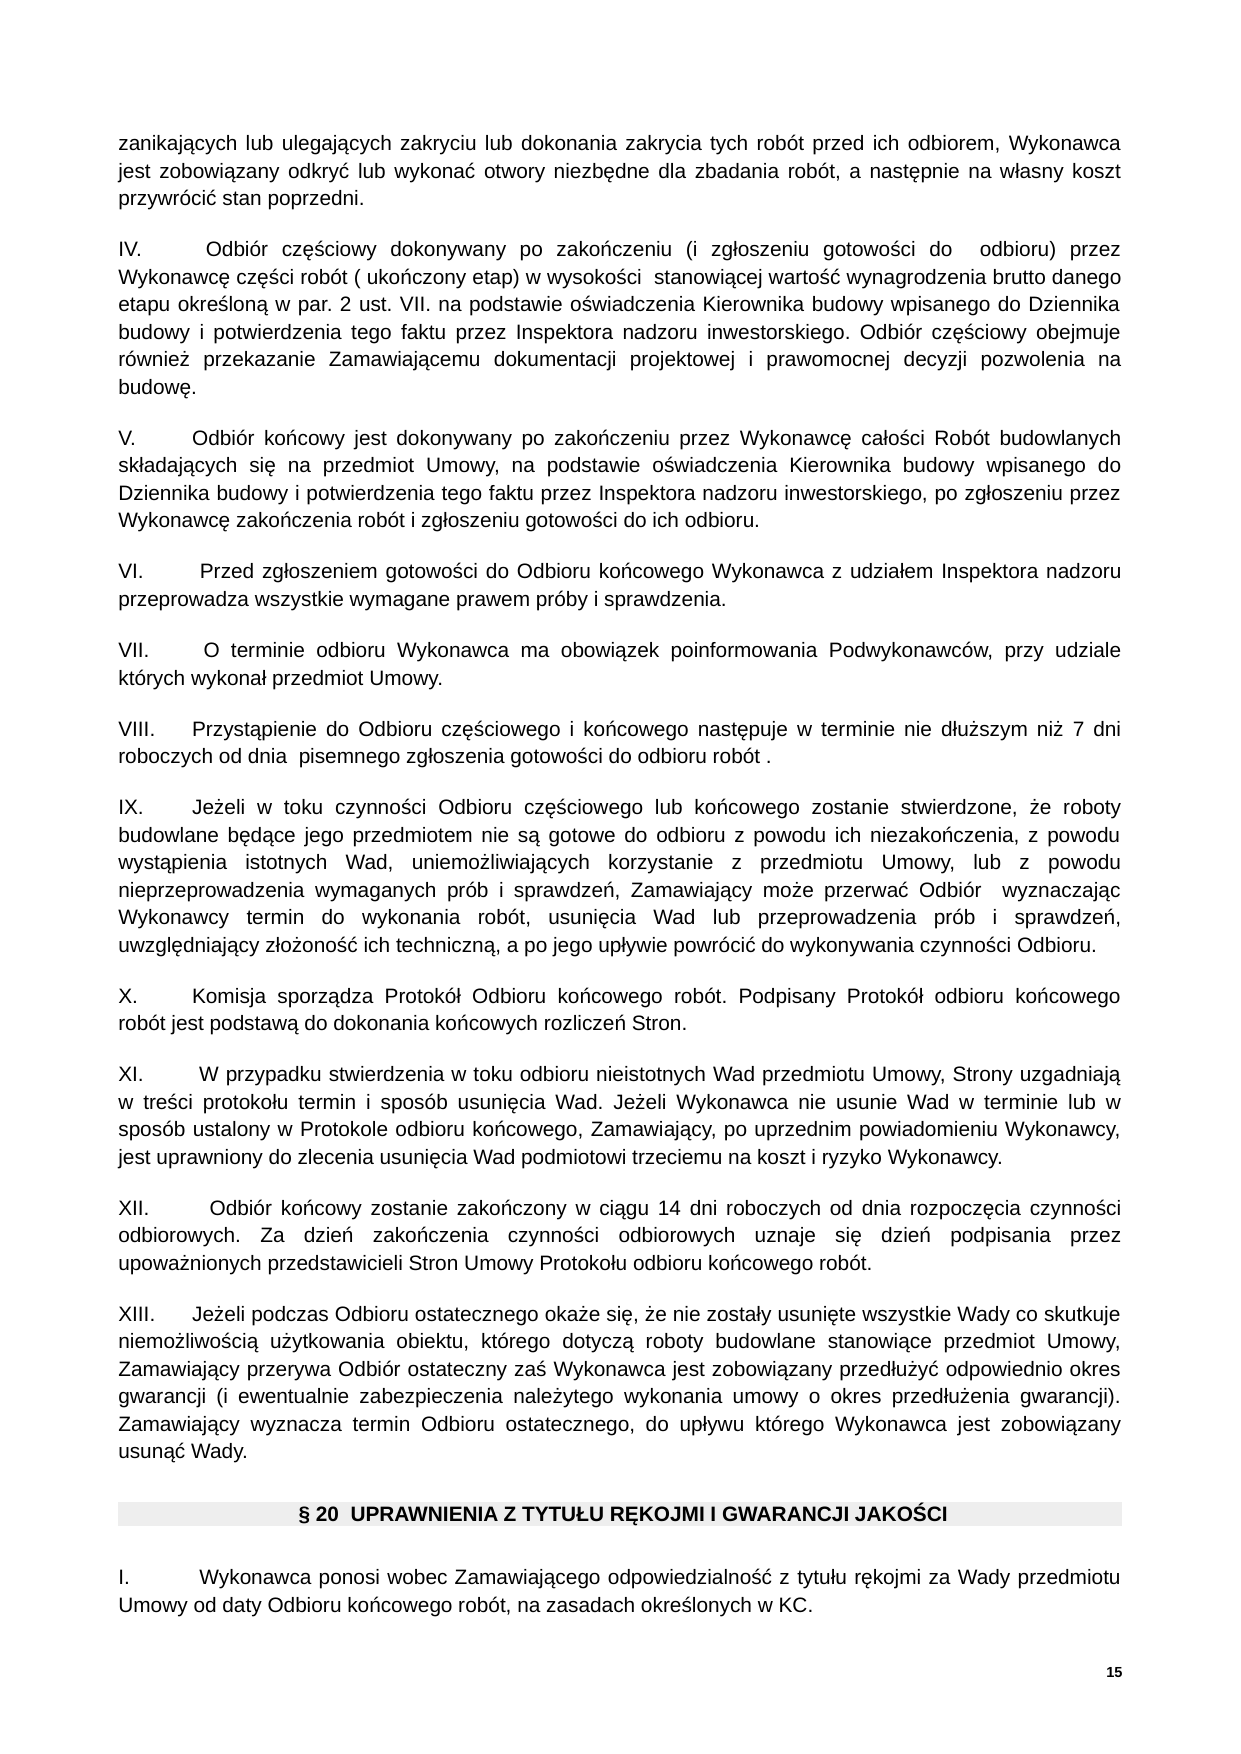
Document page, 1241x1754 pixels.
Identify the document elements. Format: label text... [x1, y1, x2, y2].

list Odbiór końcowy jest dokonywany po zakończeniu przez Wykonawcę całości Robót budowlanych składających się na przedmiot Umowy, na podstawie oświadczenia Kierownika budowy wpisanego do Dziennika budowy i potwierdzenia tego faktu przez Inspektora nadzoru inwestorskiego, po zgłoszeniu przez Wykonawcę zakończenia robót i zgłoszeniu gotowości do ich odbioru. [118, 426, 1122, 532]
list Jeżeli w toku czynności Odbioru częściowego lub końcowego zostanie stwierdzone, że roboty budowlane będące jego przedmiotem nie są gotowe do odbioru z powodu ich niezakończenia, z powodu wystąpienia istotnych Wad, uniemożliwiających korzystanie z przedmiotu Umowy, lub z powodu nieprzeprowadzenia wymaganych prób i sprawdzeń, Zamawiający może przerwać Odbiór wyznaczając Wykonawcy termin do wykonania robót, usunięcia Wad lub przeprowadzenia prób i sprawdzeń, uwzględniający złożoność ich techniczną, a po jego upływie powrócić do wykonywania czynności Odbioru. [118, 795, 1122, 956]
text § 20 UPRAWNIENIA Z TYTUŁU RĘKOJMI I GWARANCJI JAKOŚCI [118, 1502, 1122, 1526]
list O terminie odbioru Wykonawca ma obowiązek poinformowania Podwykonawców, przy udziale których wykonał przedmiot Umowy. [118, 638, 1122, 689]
list W przypadku stwierdzenia w toku odbioru nieistotnych Wad przedmiotu Umowy, Strony uzgadniają w treści protokołu termin i sposób usunięcia Wad. Jeżeli Wykonawca nie usunie Wad w terminie lub w sposób ustalony w Protokole odbioru końcowego, Zamawiający, po uprzednim powiadomieniu Wykonawcy, jest uprawniony do zlecenia usunięcia Wad podmiotowi trzeciemu na koszt i ryzyko Wykonawcy. [118, 1062, 1122, 1168]
list Komisja sporządza Protokół Odbioru końcowego robót. Podpisany Protokół odbioru końcowego robót jest podstawą do dokonania końcowych rozliczeń Stron. [118, 983, 1122, 1035]
list Wykonawca ponosi wobec Zamawiającego odpowiedzialność z tytułu rękojmi za Wady przedmiotu Umowy od daty Odbioru końcowego robót, na zasadach określonych w KC. [118, 1565, 1122, 1616]
list Odbiór częściowy dokonywany po zakończeniu (i zgłoszeniu gotowości do odbioru) przez Wykonawcę części robót ( ukończony etap) w wysokości stanowiącej wartość wynagrodzenia brutto danego etapu określoną w par. 2 ust. VII. na podstawie oświadczenia Kierownika budowy wpisanego do Dziennika budowy i potwierdzenia tego faktu przez Inspektora nadzoru inwestorskiego. Odbiór częściowy obejmuje również przekazanie Zamawiającemu dokumentacji projektowej i prawomocnej decyzji pozwolenia na budowę. [118, 237, 1122, 399]
list zanikających lub ulegających zakryciu lub dokonania zakrycia tych robót przed ich odbiorem, Wykonawca jest zobowiązany odkryć lub wykonać otwory niezbędne dla zbadania robót, a następnie na własny koszt przywrócić stan poprzedni. [118, 131, 1122, 210]
list Przystąpienie do Odbioru częściowego i końcowego następuje w terminie nie dłuższym niż 7 dni roboczych od dnia pisemnego zgłoszenia gotowości do odbioru robót . [118, 716, 1122, 768]
list Jeżeli podczas Odbioru ostatecznego okaże się, że nie zostały usunięte wszystkie Wady co skutkuje niemożliwością użytkowania obiektu, którego dotyczą roboty budowlane stanowiące przedmiot Umowy, Zamawiający przerywa Odbiór ostateczny zaś Wykonawca jest zobowiązany przedłużyć odpowiednio okres gwarancji (i ewentualnie zabezpieczenia należytego wykonania umowy o okres przedłużenia gwarancji). Zamawiający wyznacza termin Odbioru ostatecznego, do upływu którego Wykonawca jest zobowiązany usunąć Wady. [118, 1302, 1122, 1463]
list Odbiór końcowy zostanie zakończony w ciągu 14 dni roboczych od dnia rozpoczęcia czynności odbiorowych. Za dzień zakończenia czynności odbiorowych uznaje się dzień podpisania przez upoważnionych przedstawicieli Stron Umowy Protokołu odbioru końcowego robót. [118, 1196, 1122, 1274]
list Przed zgłoszeniem gotowości do Odbioru końcowego Wykonawca z udziałem Inspektora nadzoru przeprowadza wszystkie wymagane prawem próby i sprawdzenia. [118, 559, 1122, 611]
